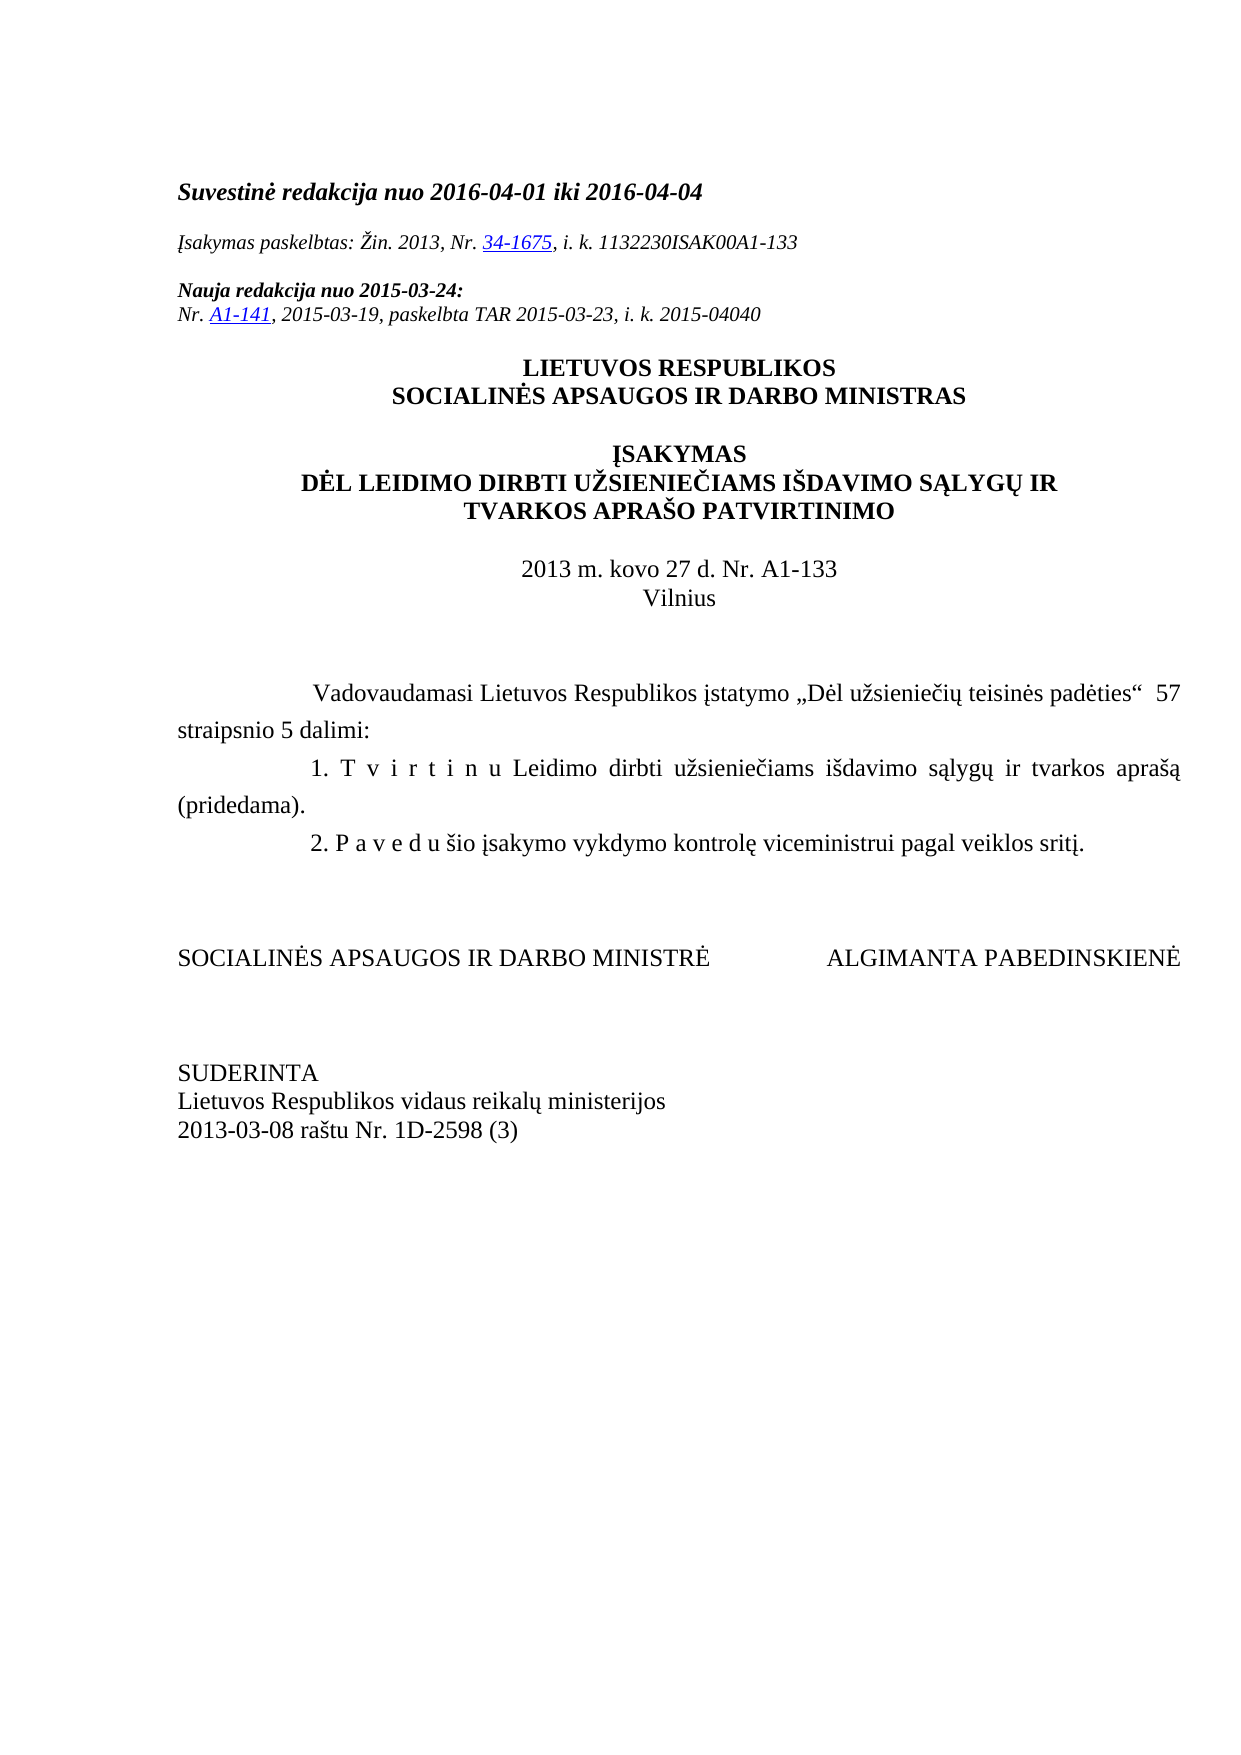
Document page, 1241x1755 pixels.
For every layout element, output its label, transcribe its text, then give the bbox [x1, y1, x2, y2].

text SUDERINTA [177, 1058, 1181, 1086]
text Nauja redakcija nuo 2015-03-24: [177, 278, 1181, 302]
text 2. P a v e d u šio įsakymo vykdymo kontrolę viceministrui pagal veiklos sritį. [177, 819, 1181, 856]
text 1. T v i r t i n u Leidimo dirbti užsieniečiams išdavimo sąlygų ir tvarkos aprašą (pridedama). [177, 744, 1181, 819]
text LIETUVOS RESPUBLIKOS [177, 353, 1181, 381]
text Įsakymas paskelbtas: Žin. 2013, Nr. 34-1675, i. k. 1132230ISAK00A1-133 [177, 230, 1181, 254]
text Lietuvos Respublikos vidaus reikalų ministerijos [177, 1086, 1181, 1115]
text Socialinės apsaugos ir darbo ministrė Algimanta Pabedinskienė [177, 943, 1181, 971]
text DĖL LEIDIMO DIRBTI UŽSIENIEČIAMS IŠDAVIMO SĄLYGŲ IR [177, 468, 1181, 496]
text Vadovaudamasi Lietuvos Respublikos įstatymo „Dėl užsieniečių teisinės padėties“ 57 straipsnio 5 dalimi: [177, 669, 1181, 744]
text SOCIALINĖS APSAUGOS IR DARBO MINISTRAS [177, 381, 1181, 410]
text TVARKOS APRAŠO PATVIRTINIMO [177, 496, 1181, 525]
text Nr. A1-141, 2015-03-19, paskelbta TAR 2015-03-23, i. k. 2015-04040 [177, 302, 1181, 326]
text 2013 m. kovo 27 d. Nr. A1-133 [177, 554, 1181, 583]
text 2013-03-08 raštu Nr. 1D-2598 (3) [177, 1115, 1181, 1144]
text ĮSAKYMAS [177, 439, 1181, 468]
text Vilnius [177, 583, 1181, 611]
text Suvestinė redakcija nuo 2016-04-01 iki 2016-04-04 [177, 177, 1181, 206]
